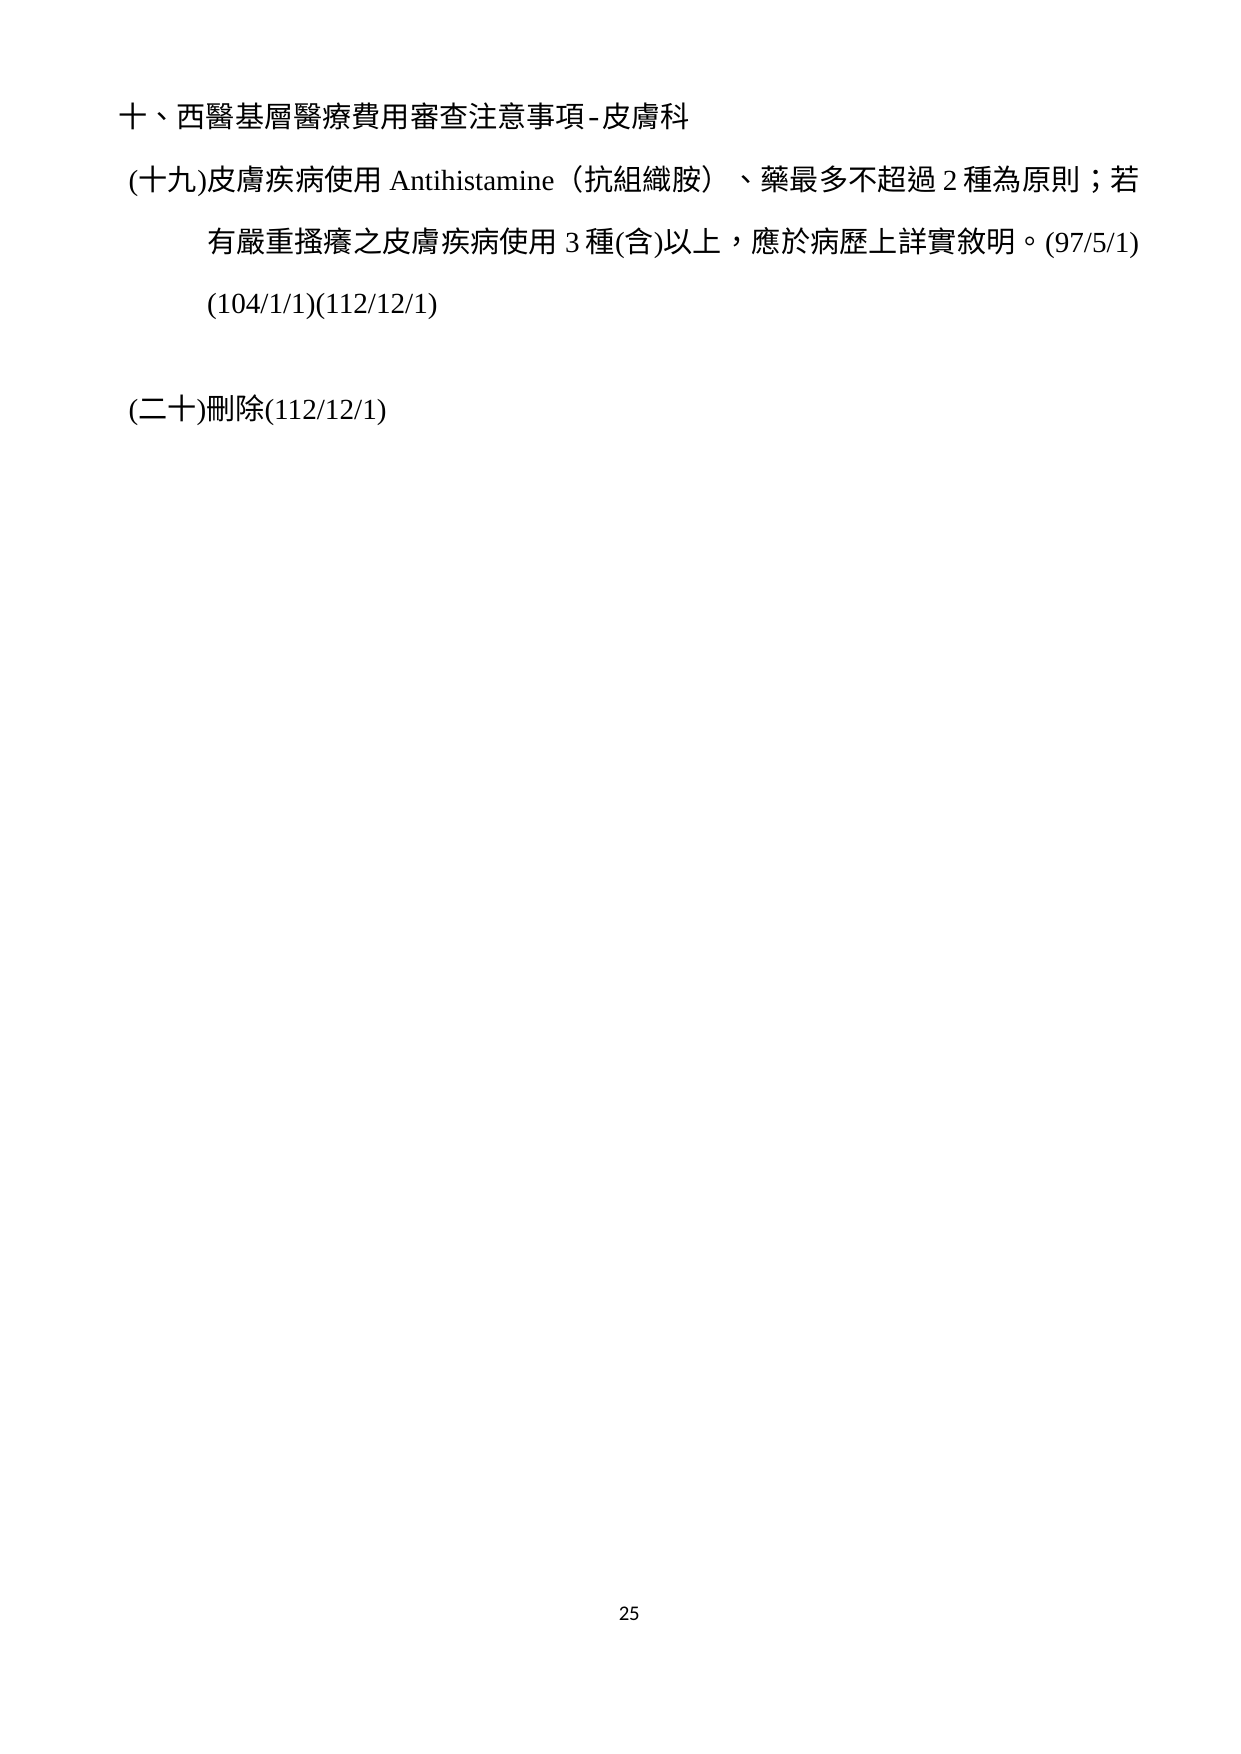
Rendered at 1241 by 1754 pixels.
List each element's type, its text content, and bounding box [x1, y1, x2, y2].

text 十、西醫基層醫療費用審查注意事項-皮膚科 [118, 94, 1140, 136]
text (十九)皮膚疾病使用Antihistamine（抗組織胺）、藥最多不超過2種為原則；若有嚴重搔癢之皮膚疾病使用3種(含)以上，應於病歷上詳實敘明。(97/5/1)(104/1/1)(112/12/1) [128, 136, 1140, 323]
text (二十)刪除(112/12/1) [128, 365, 1140, 427]
